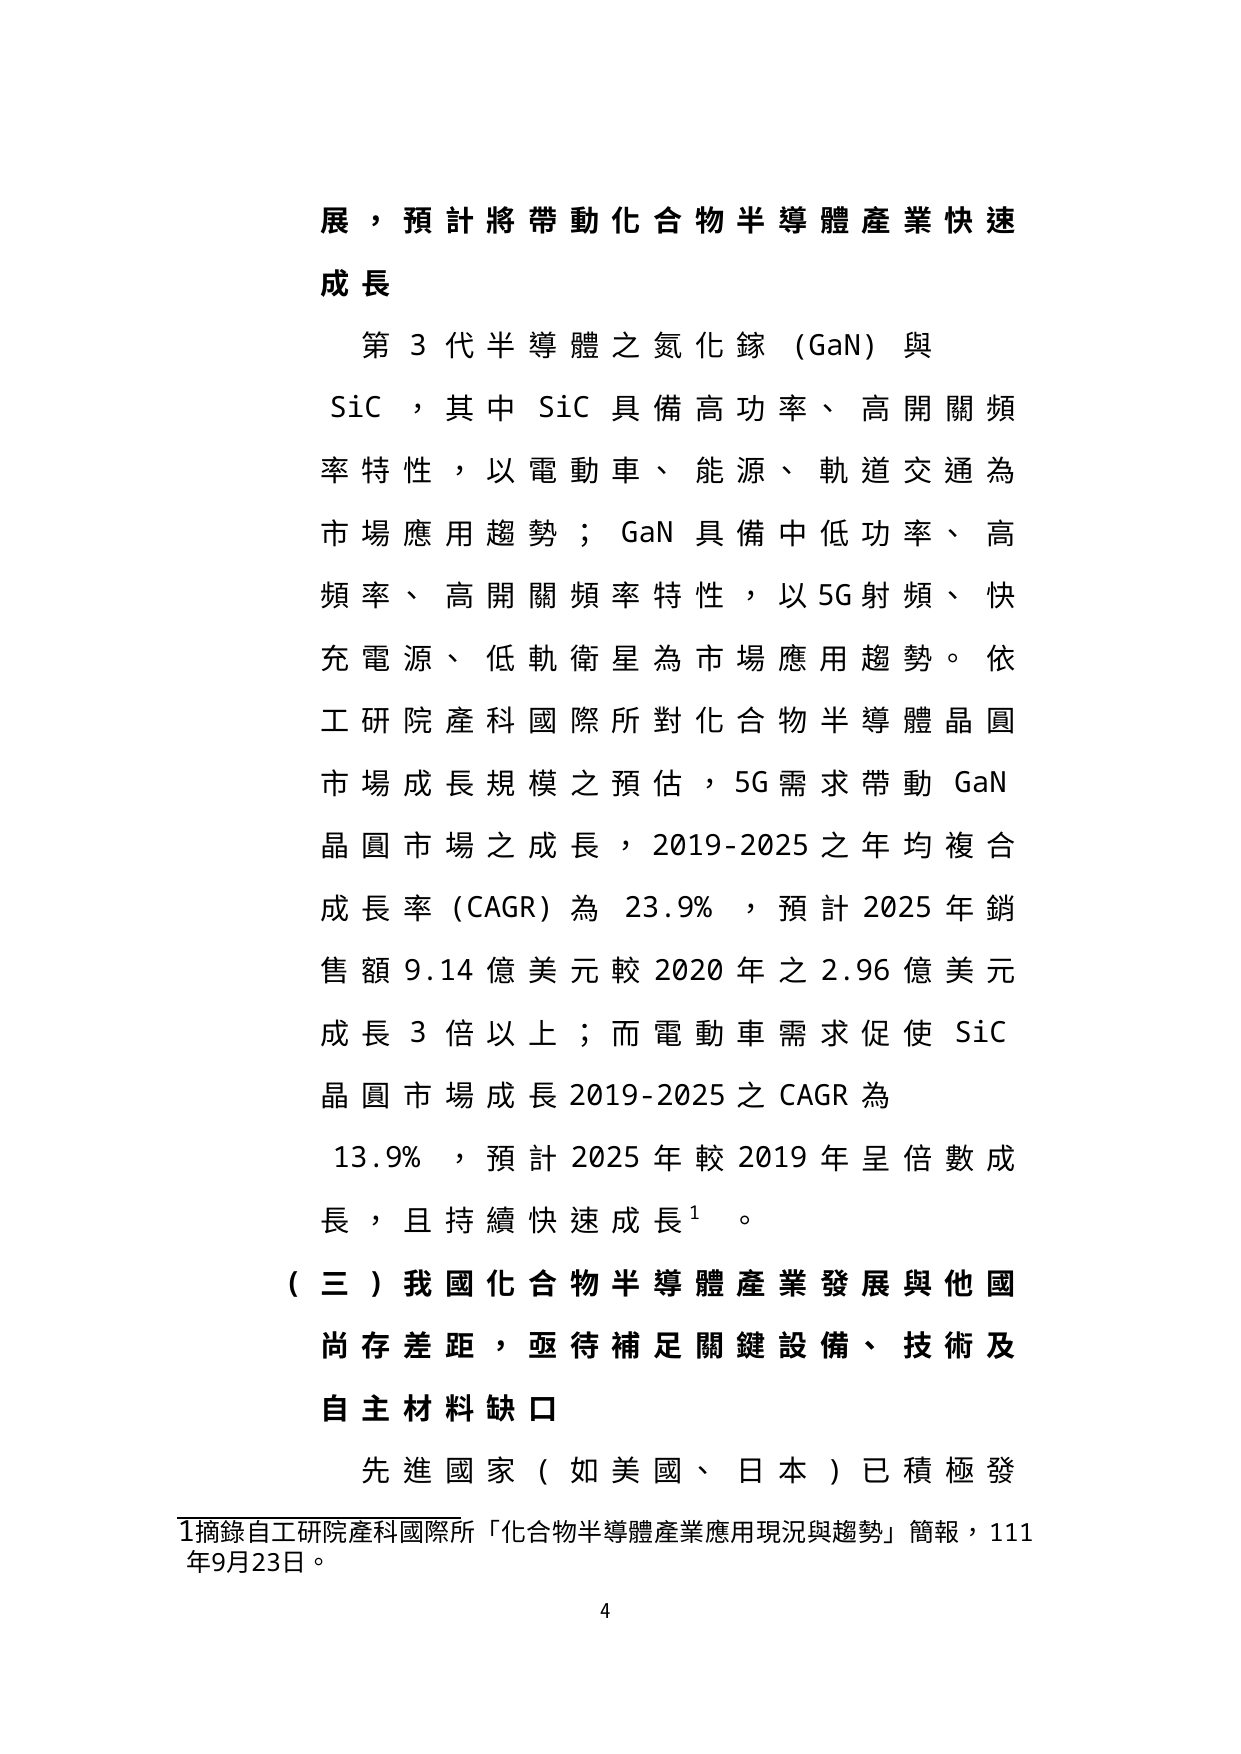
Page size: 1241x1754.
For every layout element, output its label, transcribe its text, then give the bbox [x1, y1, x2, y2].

text 摘錄自工研院產科國際所「化合物半導體產業應用現況與趨勢」簡報，111年9月23日。 [177, 1518, 1034, 1577]
text 第3代半導體之氮化鎵(GaN)與SiC，其中SiC具備高功率、高開關頻率特性，以電動車、能源、軌道交通為市場應用趨勢；GaN具備中低功率、高頻率、高開關頻率特性，以5G射頻、快充電源、低軌衛星為市場應用趨勢。依工研院產科國際所對化合物半導體晶圓市場成長規模之預估，5G需求帶動GaN晶圓市場之成長，2019-2025之年均複合成長率(CAGR)為23.9%，預計2025年銷售額9.14億美元較2020年之2.96億美元成長3倍以上；而電動車需求促使SiC晶圓市場成長2019-2025之CAGR為13.9%，預計2025年較2019年呈倍數成長，且持續快速成長。 [277, 302, 1022, 1240]
text 先進國家(如美國、日本)已積極發展並主導化合物半導體產業，且保有技術與生產之相對優勢。以SiC而言，目前SiC是半導體元件中功率電子以及能量傳輸系統最佳之化合物半導體之一，但仍有高成本與大面積量產技術須克服，美國之Wolfspeed(8吋SiC基板已規劃進行量產)、II-VI 及日本之ROHM等國外大廠為SiC基板市場主要供應商，且晶圓製造關鍵材料皆由外商掌握；而我國SiC產業鏈從材料、長晶、磊晶與元件代工雖都有廠商投入，但與國際廠商的能量尚有距離，且因SiC化合物半導體具高熔點及高硬度特性，國內在長晶、晶圓加工、元件製作、元件封測等相關設備仍存在技術瓶頸，尚待進行技術突破。 [277, 1427, 1022, 1490]
text (三)我國化合物半導體產業發展與他國尚存差距，亟待補足關鍵設備、技術及自主材料缺口 [248, 1240, 1022, 1427]
text 展，預計將帶動化合物半導體產業快速成長 [248, 177, 1022, 302]
